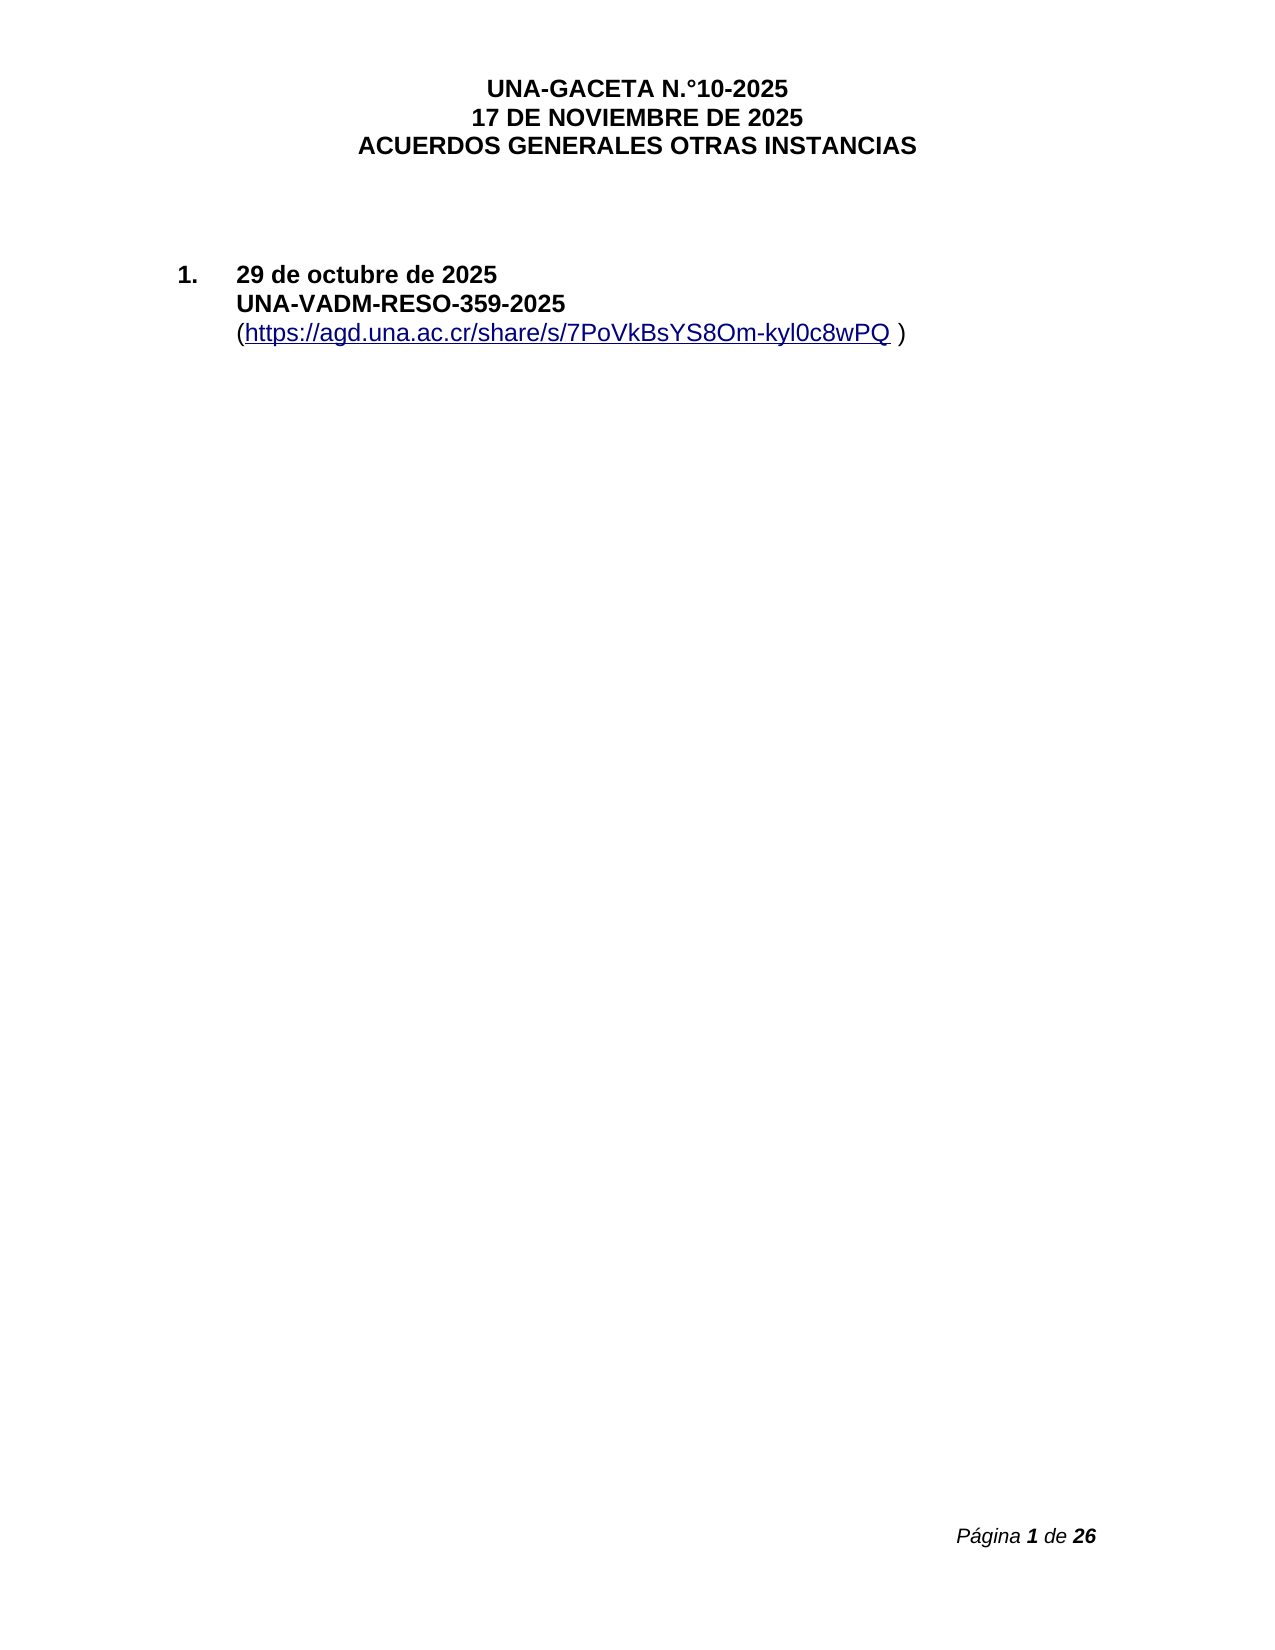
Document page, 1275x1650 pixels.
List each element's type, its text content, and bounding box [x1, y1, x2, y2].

subtitle UNA-GACETA N.°10-2025 [177, 74, 1098, 102]
list 29 de octubre de 2025 [177, 260, 1098, 289]
text ACUERDOS GENERALES OTRAS INSTANCIAS [177, 131, 1098, 160]
text UNA-VADM-RESO-359-2025 (https://agd.una.ac.cr/share/s/7PoVkBsYS8Om-kyl0c8wPQ ) [236, 289, 1098, 346]
subtitle 17 DE NOVIEMBRE DE 2025 [177, 102, 1098, 131]
